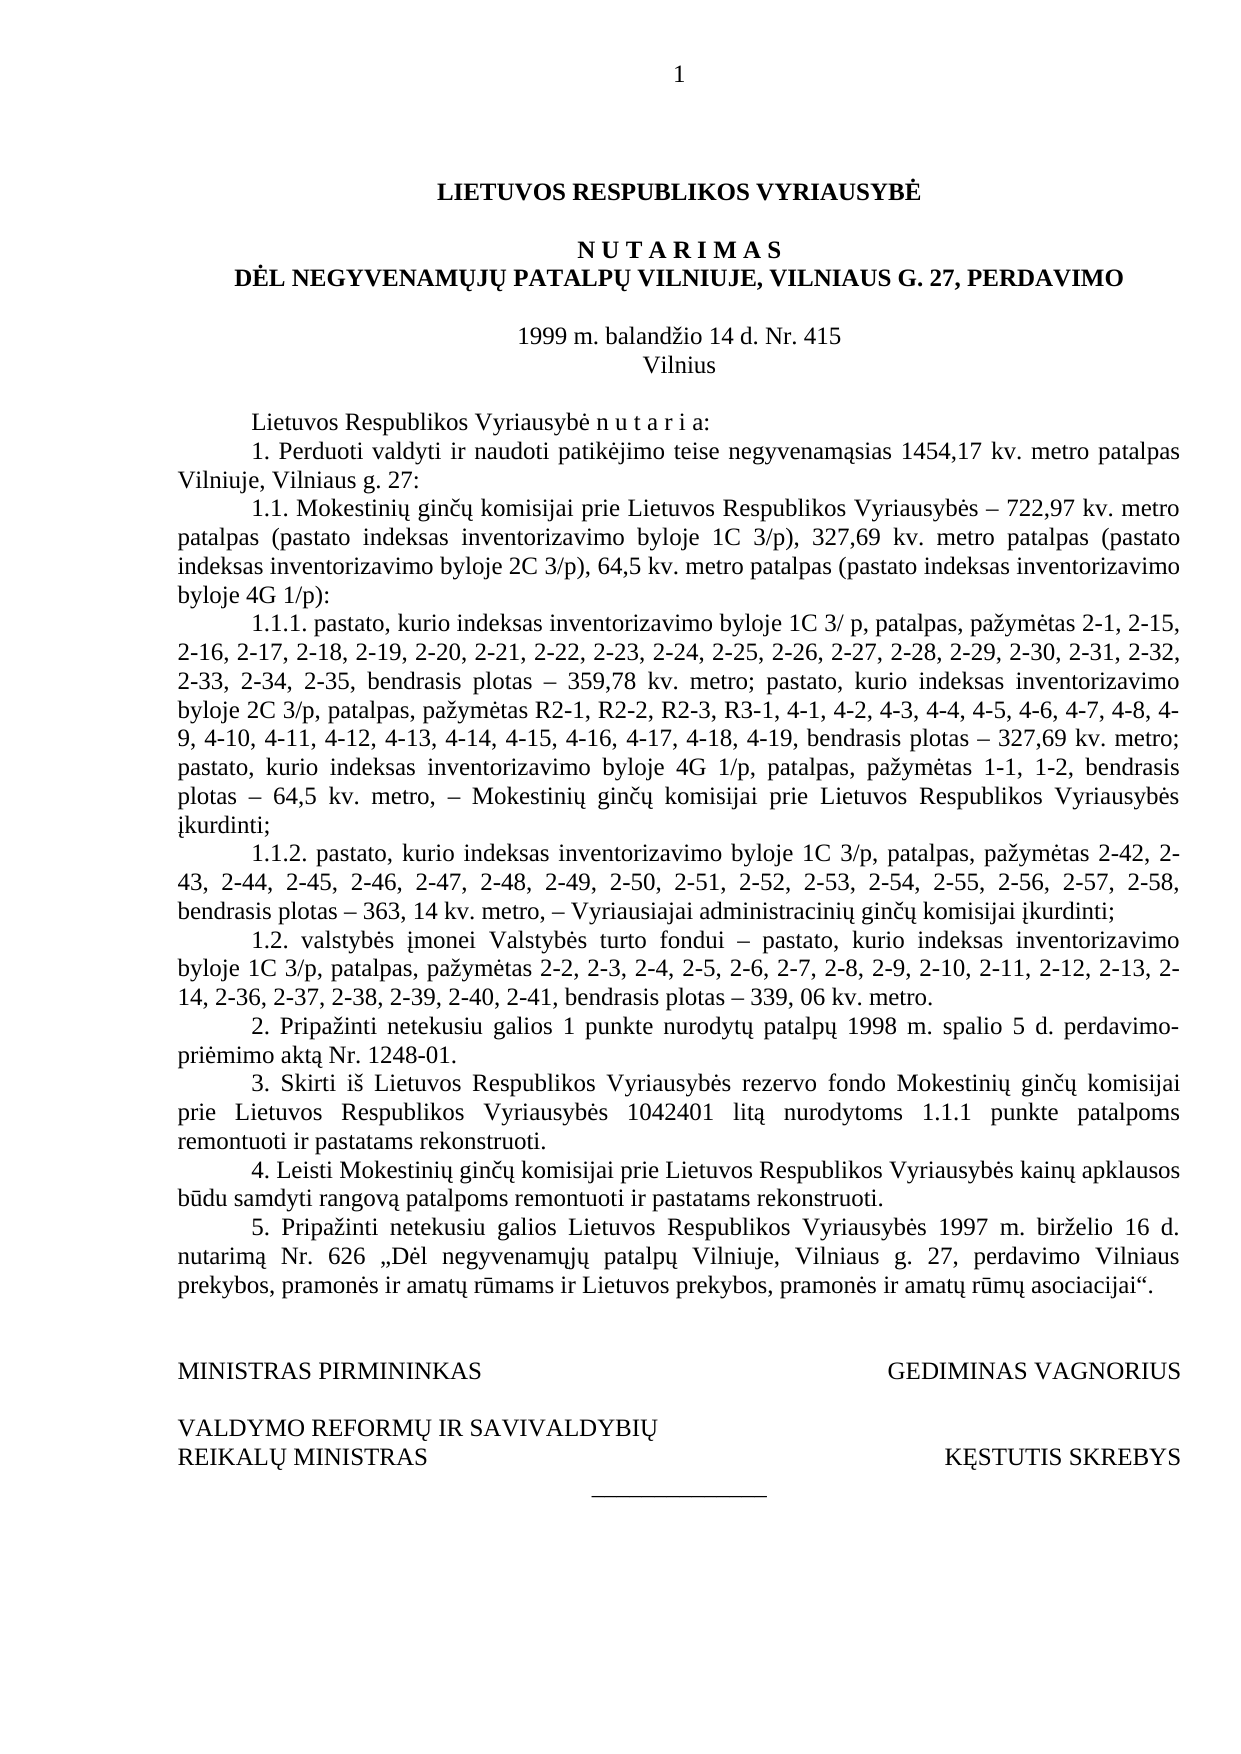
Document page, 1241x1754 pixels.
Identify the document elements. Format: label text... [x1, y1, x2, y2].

text 1.1. Mokestinių ginčų komisijai prie Lietuvos Respublikos Vyriausybės – 722,97 kv. metro patalpas (pastato indeksas inventorizavimo byloje 1C 3/p), 327,69 kv. metro patalpas (pastato indeksas inventorizavimo byloje 2C 3/p), 64,5 kv. metro patalpas (pastato indeksas inventorizavimo byloje 4G 1/p): [177, 493, 1181, 608]
text Lietuvos Respublikos Vyriausybė nutaria: [177, 407, 1181, 436]
text 4. Leisti Mokestinių ginčų komisijai prie Lietuvos Respublikos Vyriausybės kainų apklausos būdu samdyti rangovą patalpoms remontuoti ir pastatams rekonstruoti. [177, 1155, 1181, 1212]
text 3. Skirti iš Lietuvos Respublikos Vyriausybės rezervo fondo Mokestinių ginčų komisijai prie Lietuvos Respublikos Vyriausybės 1042401 litą nurodytoms 1.1.1 punkte patalpoms remontuoti ir pastatams rekonstruoti. [177, 1068, 1181, 1155]
text Vilnius [177, 350, 1181, 378]
text 1.1.2. pastato, kurio indeksas inventorizavimo byloje 1C 3/p, patalpas, pažymėtas 2-42, 2-43, 2-44, 2-45, 2-46, 2-47, 2-48, 2-49, 2-50, 2-51, 2-52, 2-53, 2-54, 2-55, 2-56, 2-57, 2-58, bendrasis plotas – 363, 14 kv. metro, – Vyriausiajai administracinių ginčų komisijai įkurdinti; [177, 838, 1181, 925]
text 1.1.1. pastato, kurio indeksas inventorizavimo byloje 1C 3/ p, patalpas, pažymėtas 2-1, 2-15, 2-16, 2-17, 2-18, 2-19, 2-20, 2-21, 2-22, 2-23, 2-24, 2-25, 2-26, 2-27, 2-28, 2-29, 2-30, 2-31, 2-32, 2-33, 2-34, 2-35, bendrasis plotas – 359,78 kv. metro; pastato, kurio indeksas inventorizavimo byloje 2C 3/p, patalpas, pažymėtas R2-1, R2-2, R2-3, R3-1, 4-1, 4-2, 4-3, 4-4, 4-5, 4-6, 4-7, 4-8, 4-9, 4-10, 4-11, 4-12, 4-13, 4-14, 4-15, 4-16, 4-17, 4-18, 4-19, bendrasis plotas – 327,69 kv. metro; pastato, kurio indeksas inventorizavimo byloje 4G 1/p, patalpas, pažymėtas 1-1, 1-2, bendrasis plotas – 64,5 kv. metro, – Mokestinių ginčų komisijai prie Lietuvos Respublikos Vyriausybės įkurdinti; [177, 608, 1181, 838]
text MINISTRAS PIRMININKAS GEDIMINAS VAGNORIUS [177, 1356, 1181, 1385]
text REIKALŲ MINISTRAS KĘSTUTIS SKREBYS [177, 1442, 1181, 1471]
text 1.2. valstybės įmonei Valstybės turto fondui – pastato, kurio indeksas inventorizavimo byloje 1C 3/p, patalpas, pažymėtas 2-2, 2-3, 2-4, 2-5, 2-6, 2-7, 2-8, 2-9, 2-10, 2-11, 2-12, 2-13, 2-14, 2-36, 2-37, 2-38, 2-39, 2-40, 2-41, bendrasis plotas – 339, 06 kv. metro. [177, 925, 1181, 1011]
text VALDYMO REFORMŲ IR SAVIVALDYBIŲ [177, 1413, 1181, 1442]
text 1999 m. balandžio 14 d. Nr. 415 [177, 321, 1181, 350]
text 5. Pripažinti netekusiu galios Lietuvos Respublikos Vyriausybės 1997 m. birželio 16 d. nutarimą Nr. 626 „Dėl negyvenamųjų patalpų Vilniuje, Vilniaus g. 27, perdavimo Vilniaus prekybos, pramonės ir amatų rūmams ir Lietuvos prekybos, pramonės ir amatų rūmų asociacijai“. [177, 1212, 1181, 1298]
text DĖL NEGYVENAMŲJŲ PATALPŲ VILNIUJE, VILNIAUS G. 27, PERDAVIMO [177, 263, 1181, 292]
text 1. Perduoti valdyti ir naudoti patikėjimo teise negyvenamąsias 1454,17 kv. metro patalpas Vilniuje, Vilniaus g. 27: [177, 436, 1181, 493]
text LIETUVOS RESPUBLIKOS VYRIAUSYBĖ [177, 177, 1181, 206]
text N U T A R I M A S [177, 235, 1181, 263]
text 2. Pripažinti netekusiu galios 1 punkte nurodytų patalpų 1998 m. spalio 5 d. perdavimo-priėmimo aktą Nr. 1248-01. [177, 1011, 1181, 1068]
text ______________ [177, 1471, 1181, 1500]
